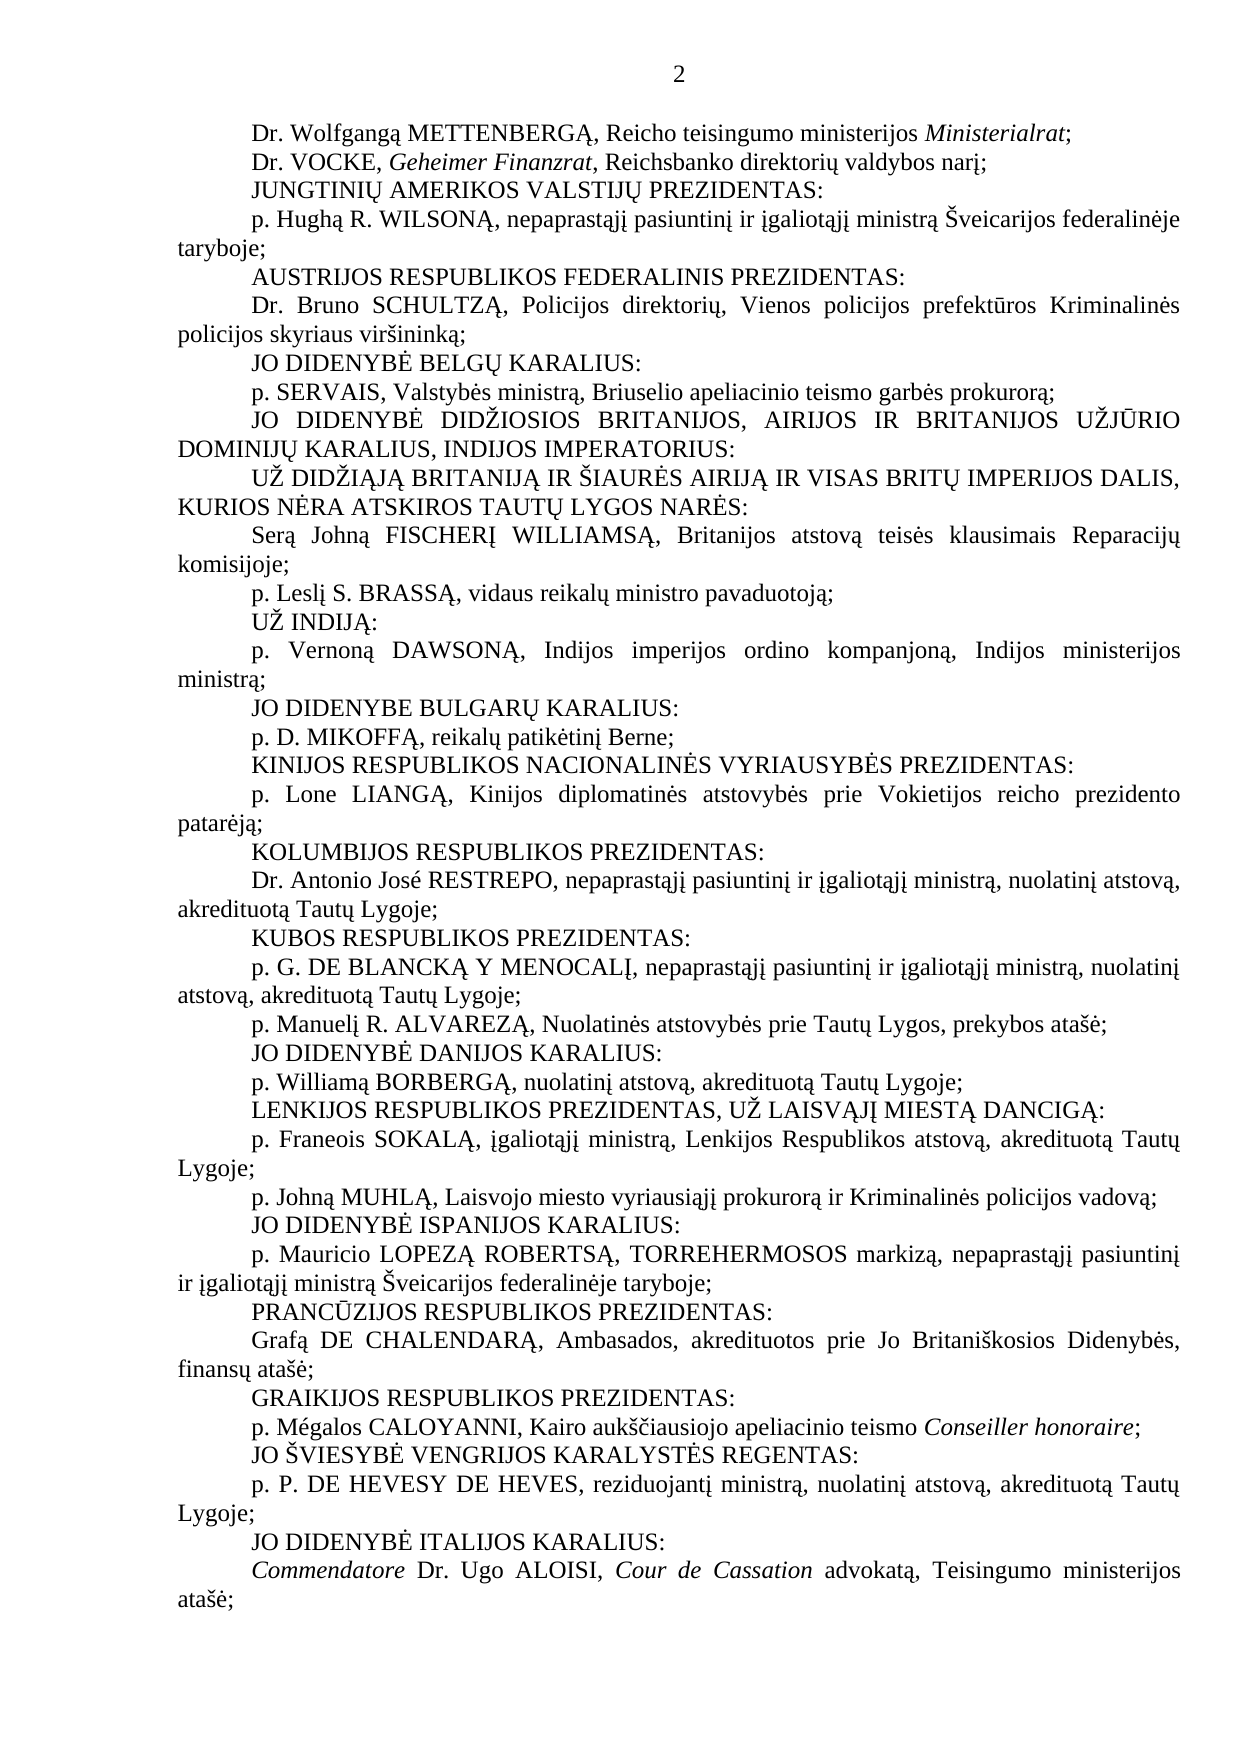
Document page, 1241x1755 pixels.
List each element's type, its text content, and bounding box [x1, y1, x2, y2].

text p. Vernoną DAWSONĄ, Indijos imperijos ordino kompanjoną, Indijos ministerijos ministrą; [177, 636, 1181, 693]
text JUNGTINIŲ AMERIKOS VALSTIJŲ PREZIDENTAS: [177, 176, 1181, 204]
text p. Lone LIANGĄ, Kinijos diplomatinės atstovybės prie Vokietijos reicho prezidento patarėją; [177, 779, 1181, 837]
text KOLUMBIJOS RESPUBLIKOS PREZIDENTAS: [177, 837, 1181, 866]
text GRAIKIJOS RESPUBLIKOS PREZIDENTAS: [177, 1383, 1181, 1412]
text p. Mauricio LOPEZĄ ROBERTSĄ, TORREHERMOSOS markizą, nepaprastąjį pasiuntinį ir įgaliotąjį ministrą Šveicarijos federalinėje taryboje; [177, 1239, 1181, 1297]
text JO DIDENYBĖ ITALIJOS KARALIUS: [177, 1527, 1181, 1556]
text Dr. VOCKE, Geheimer Finanzrat, Reichsbanko direktorių valdybos narį; [177, 147, 1181, 176]
text p. Mégalos CALOYANNI, Kairo aukščiausiojo apeliacinio teismo Conseiller honoraire; [177, 1412, 1181, 1441]
text Dr. Wolfgangą METTENBERGĄ, Reicho teisingumo ministerijos Ministerialrat; [177, 118, 1181, 147]
text p. D. MIKOFFĄ, reikalų patikėtinį Berne; [177, 722, 1181, 751]
text p. Leslį S. BRASSĄ, vidaus reikalų ministro pavaduotoją; [177, 578, 1181, 607]
text JO DIDENYBE BULGARŲ KARALIUS: [177, 693, 1181, 722]
text JO DIDENYBĖ DIDŽIOSIOS BRITANIJOS, AIRIJOS IR BRITANIJOS UŽJŪRIO DOMINIJŲ KARALIUS, INDIJOS IMPERATORIUS: [177, 406, 1181, 463]
text Dr. Bruno SCHULTZĄ, Policijos direktorių, Vienos policijos prefektūros Kriminalinės policijos skyriaus viršininką; [177, 291, 1181, 348]
text Dr. Antonio José RESTREPO, nepaprastąjį pasiuntinį ir įgaliotąjį ministrą, nuolatinį atstovą, akredituotą Tautų Lygoje; [177, 866, 1181, 923]
text UŽ DIDŽIĄJĄ BRITANIJĄ IR ŠIAURĖS AIRIJĄ IR VISAS BRITŲ IMPERIJOS DALIS, KURIOS NĖRA ATSKIROS TAUTŲ LYGOS NARĖS: [177, 463, 1181, 521]
text p. Hughą R. WILSONĄ, nepaprastąjį pasiuntinį ir įgaliotąjį ministrą Šveicarijos federalinėje taryboje; [177, 204, 1181, 262]
text p. Manuelį R. ALVAREZĄ, Nuolatinės atstovybės prie Tautų Lygos, prekybos atašė; [177, 1009, 1181, 1038]
text Commendatore Dr. Ugo ALOISI, Cour de Cassation advokatą, Teisingumo ministerijos atašė; [177, 1556, 1181, 1613]
text LENKIJOS RESPUBLIKOS PREZIDENTAS, UŽ LAISVĄJĮ MIESTĄ DANCIGĄ: [177, 1096, 1181, 1124]
text KINIJOS RESPUBLIKOS NACIONALINĖS VYRIAUSYBĖS PREZIDENTAS: [177, 751, 1181, 779]
text p. P. DE HEVESY DE HEVES, reziduojantį ministrą, nuolatinį atstovą, akredituotą Tautų Lygoje; [177, 1469, 1181, 1527]
text AUSTRIJOS RESPUBLIKOS FEDERALINIS PREZIDENTAS: [177, 262, 1181, 291]
text p. Williamą BORBERGĄ, nuolatinį atstovą, akredituotą Tautų Lygoje; [177, 1067, 1181, 1096]
text JO DIDENYBĖ DANIJOS KARALIUS: [177, 1038, 1181, 1067]
text p. Franeois SOKALĄ, įgaliotąjį ministrą, Lenkijos Respublikos atstovą, akredituotą Tautų Lygoje; [177, 1124, 1181, 1182]
text UŽ INDIJĄ: [177, 607, 1181, 636]
text Serą Johną FISCHERĮ WILLIAMSĄ, Britanijos atstovą teisės klausimais Reparacijų komisijoje; [177, 521, 1181, 578]
text JO DIDENYBĖ BELGŲ KARALIUS: [177, 348, 1181, 377]
text PRANCŪZIJOS RESPUBLIKOS PREZIDENTAS: [177, 1297, 1181, 1326]
text p. Johną MUHLĄ, Laisvojo miesto vyriausiąjį prokurorą ir Kriminalinės policijos vadovą; [177, 1182, 1181, 1211]
text Grafą DE CHALENDARĄ, Ambasados, akredituotos prie Jo Britaniškosios Didenybės, finansų atašė; [177, 1326, 1181, 1383]
text KUBOS RESPUBLIKOS PREZIDENTAS: [177, 923, 1181, 952]
text p. SERVAIS, Valstybės ministrą, Briuselio apeliacinio teismo garbės prokurorą; [177, 377, 1181, 406]
text p. G. DE BLANCKĄ Y MENOCALĮ, nepaprastąjį pasiuntinį ir įgaliotąjį ministrą, nuolatinį atstovą, akredituotą Tautų Lygoje; [177, 952, 1181, 1009]
text JO ŠVIESYBĖ VENGRIJOS KARALYSTĖS REGENTAS: [177, 1441, 1181, 1469]
text JO DIDENYBĖ ISPANIJOS KARALIUS: [177, 1211, 1181, 1239]
